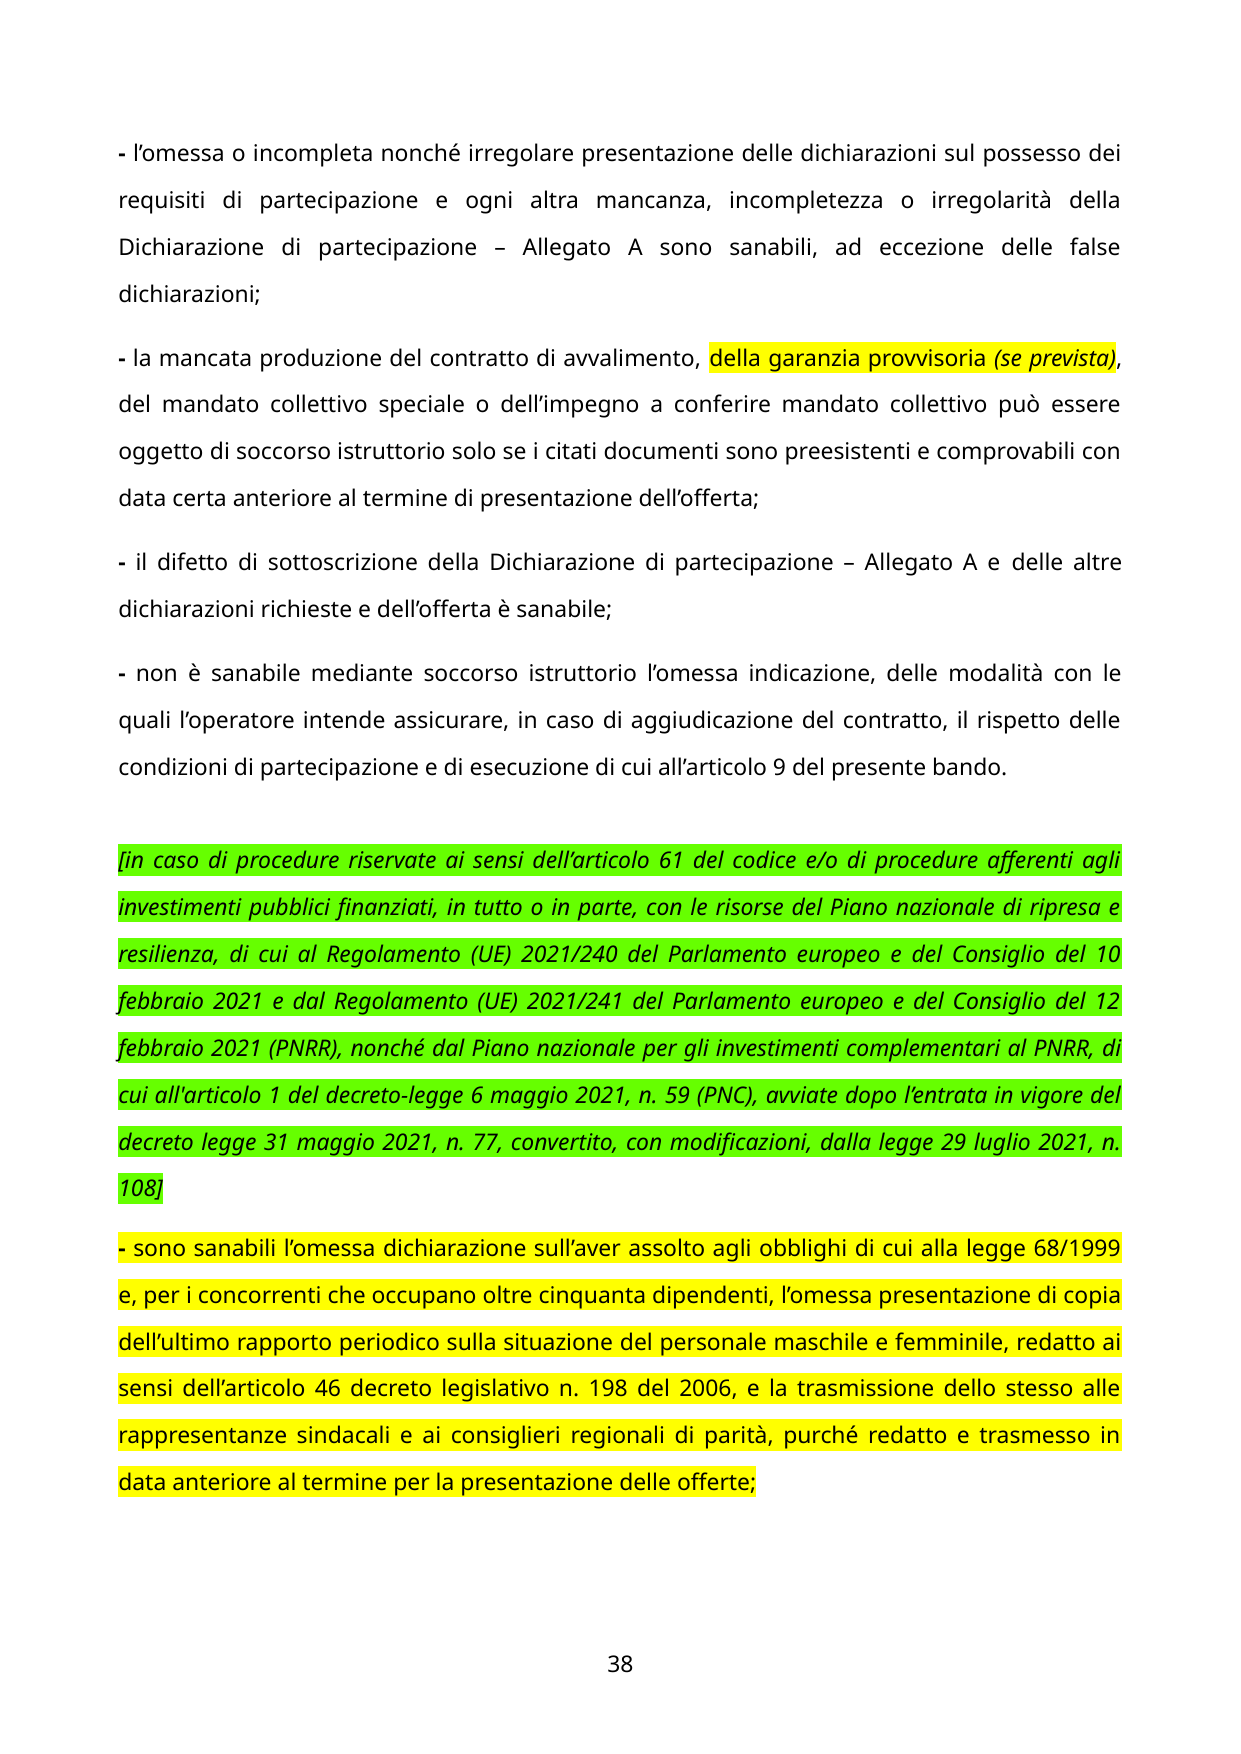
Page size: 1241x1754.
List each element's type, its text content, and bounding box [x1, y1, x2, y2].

text - l’omessa o incompleta nonché irregolare presentazione delle dichiarazioni sul possesso dei requisiti di partecipazione e ogni altra mancanza, incompletezza o irregolarità della Dichiarazione di partecipazione – Allegato A sono sanabili, ad eccezione delle false dichiarazioni; [118, 137, 1122, 309]
text - il difetto di sottoscrizione della Dichiarazione di partecipazione – Allegato A e delle altre dichiarazioni richieste e dell’offerta è sanabile; [118, 546, 1122, 624]
text - non è sanabile mediante soccorso istruttorio l’omessa indicazione, delle modalità con le quali l’operatore intende assicurare, in caso di aggiudicazione del contratto, il rispetto delle condizioni di partecipazione e di esecuzione di cui all’articolo 9 del presente bando. [118, 657, 1122, 782]
text - la mancata produzione del contratto di avvalimento, della garanzia provvisoria (se prevista), del mandato collettivo speciale o dell’impegno a conferire mandato collettivo può essere oggetto di soccorso istruttorio solo se i citati documenti sono preesistenti e comprovabili con data certa anteriore al termine di presentazione dell’offerta; [118, 342, 1122, 513]
text - sono sanabili l’omessa dichiarazione sull’aver assolto agli obblighi di cui alla legge 68/1999 e, per i concorrenti che occupano oltre cinquanta dipendenti, l’omessa presentazione di copia dell’ultimo rapporto periodico sulla situazione del personale maschile e femminile, redatto ai sensi dell’articolo 46 decreto legislativo n. 198 del 2006, e la trasmissione dello stesso alle rappresentanze sindacali e ai consiglieri regionali di parità, purché redatto e trasmesso in data anteriore al termine per la presentazione delle offerte; [118, 1232, 1122, 1497]
text [in caso di procedure riservate ai sensi dell’articolo 61 del codice e/o di procedure afferenti agli investimenti pubblici finanziati, in tutto o in parte, con le risorse del Piano nazionale di ripresa e resilienza, di cui al Regolamento (UE) 2021/240 del Parlamento europeo e del Consiglio del 10 febbraio 2021 e dal Regolamento (UE) 2021/241 del Parlamento europeo e del Consiglio del 12 febbraio 2021 (PNRR), nonché dal Piano nazionale per gli investimenti complementari al PNRR, di cui all'articolo 1 del decreto-legge 6 maggio 2021, n. 59 (PNC), avviate dopo l’entrata in vigore del decreto legge 31 maggio 2021, n. 77, convertito, con modificazioni, dalla legge 29 luglio 2021, n. 108] [118, 844, 1122, 1204]
